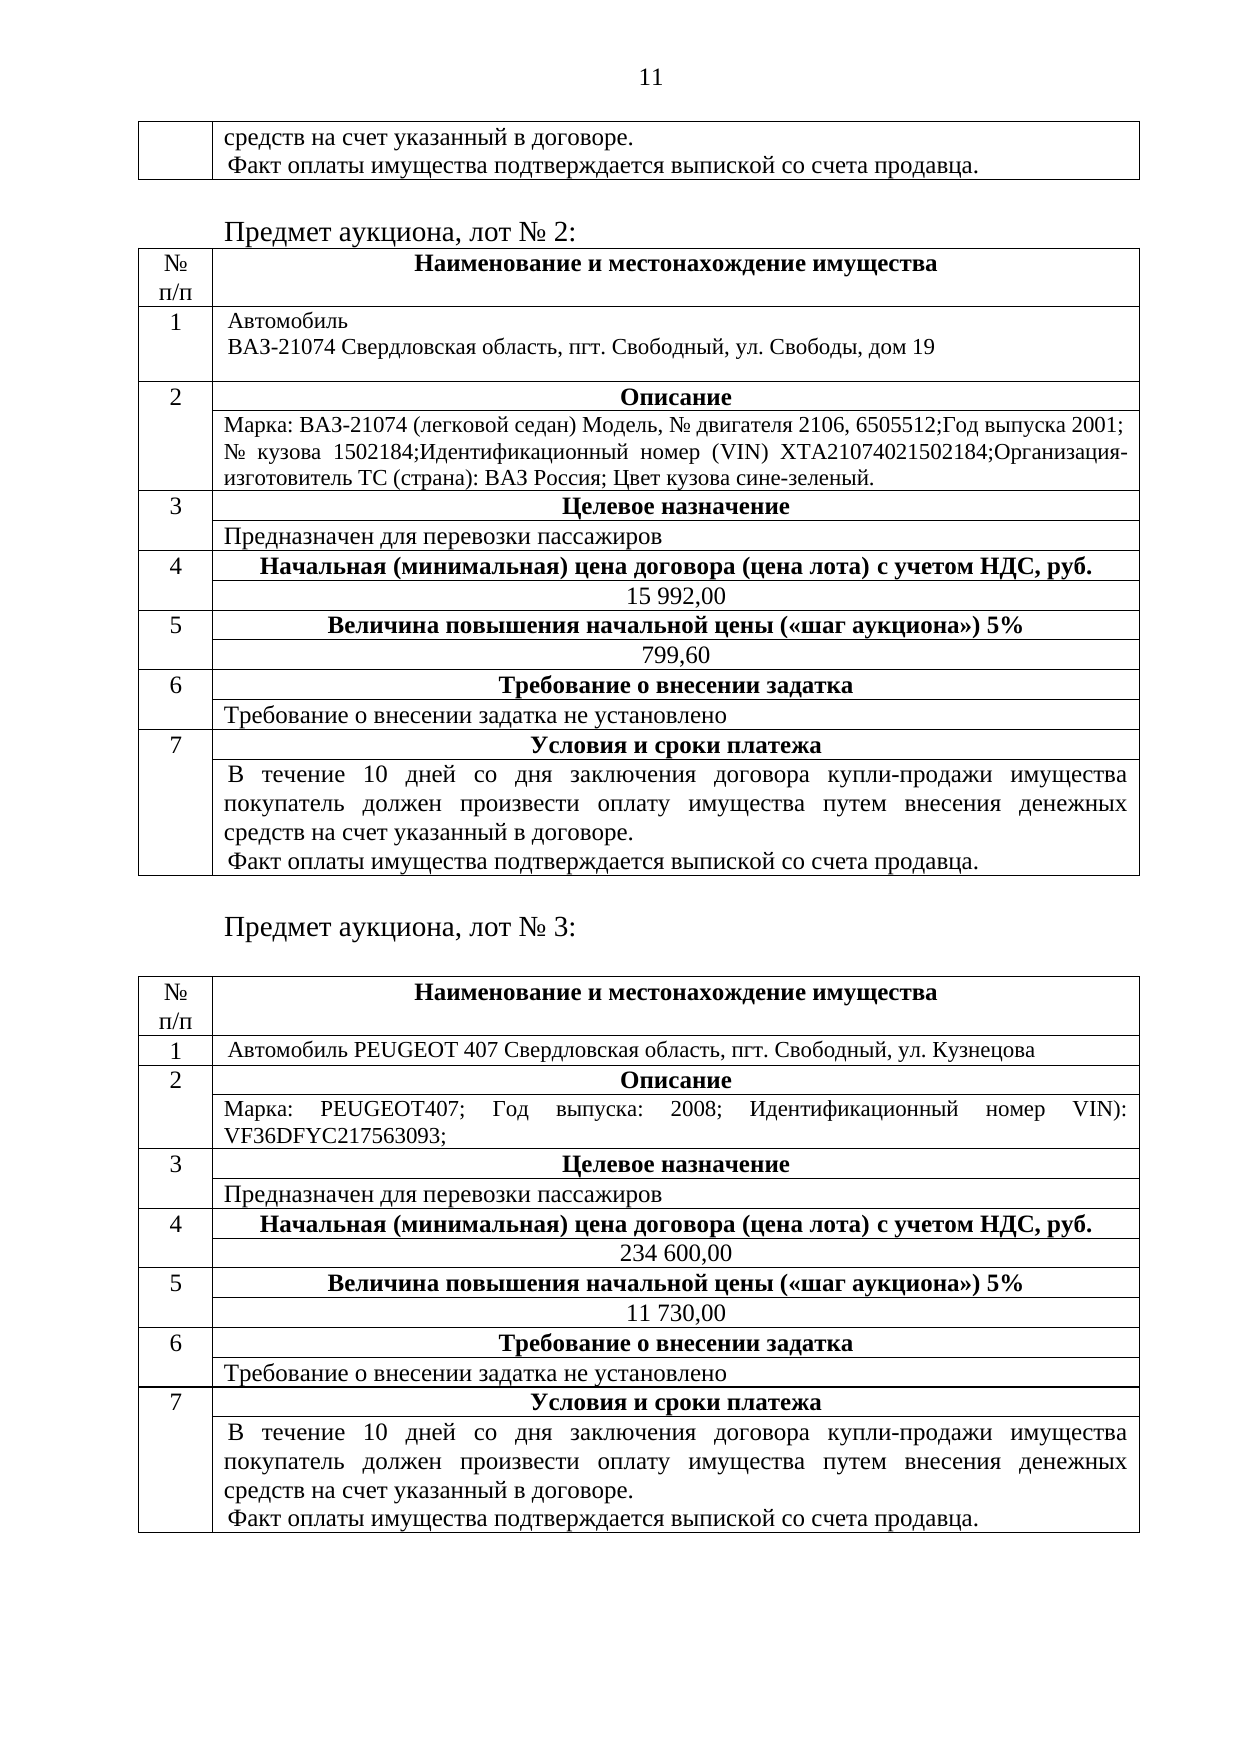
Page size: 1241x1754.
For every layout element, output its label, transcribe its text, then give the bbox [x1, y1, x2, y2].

table_cell Требование о внесении задатка не установлено [213, 700, 1139, 729]
table_cell 234 600,00 [213, 1239, 1139, 1267]
table_cell Предназначен для перевозки пассажиров [213, 1179, 1139, 1208]
table_cell 1 [139, 1036, 212, 1064]
table_cell 5 [139, 1268, 212, 1327]
table_cell Описание [213, 1066, 1139, 1094]
table_cell Автомобиль ВАЗ-21074 Свердловская область, пгт. Свободный, ул. Свободы, дом 19 [213, 307, 1139, 381]
table_cell 6 [139, 670, 212, 729]
table_cell В течение 10 дней со дня заключения договора купли-продажи имущества покупатель должен произвести оплату имущества путем внесения денежных средств на счет указанный в договоре. Факт оплаты имущества подтверждается выпиской со счета продавца. [213, 760, 1139, 874]
table_cell 15 992,00 [213, 581, 1139, 609]
table_header № п/п [139, 249, 212, 306]
table_cell 799,60 [213, 640, 1139, 669]
table_cell 11 730,00 [213, 1298, 1139, 1327]
table_cell 4 [139, 551, 212, 609]
table_header Наименование и местонахождение имущества [213, 977, 1139, 1035]
table_cell 5 [139, 611, 212, 669]
table_cell Марка: PEUGEOT407; Год выпуска: 2008; Идентификационный номер VIN): VF36DFYC217563093; [213, 1095, 1139, 1148]
text Предмет аукциона, лот № 3: [150, 909, 1152, 943]
table_cell Величина повышения начальной цены («шаг аукциона») 5% [213, 1268, 1139, 1297]
table_cell 3 [139, 1149, 212, 1208]
table_cell Предназначен для перевозки пассажиров [213, 521, 1139, 550]
table_cell 2 [139, 382, 212, 490]
table_header № п/п [139, 977, 212, 1035]
table_cell В течение 10 дней со дня заключения договора купли-продажи имущества покупатель должен произвести оплату имущества путем внесения денежных средств на счет указанный в договоре. Факт оплаты имущества подтверждается выпиской со счета продавца. [213, 1417, 1139, 1532]
table_cell 1 [139, 307, 212, 381]
table_cell Условия и сроки платежа [213, 730, 1139, 758]
table_cell Начальная (минимальная) цена договора (цена лота) с учетом НДС, руб. [213, 551, 1139, 580]
table_cell Целевое назначение [213, 1149, 1139, 1178]
text Предмет аукциона, лот № 2: [150, 214, 1152, 247]
table_cell 7 [139, 730, 212, 874]
table_cell 3 [139, 491, 212, 550]
table_cell 6 [139, 1328, 212, 1386]
table_cell Марка: ВАЗ-21074 (легковой седан) Модель, № двигателя 2106, 6505512;Год выпуска 2001; № кузова 1502184;Идентификационный номер (VIN) ХТА21074021502184;Организация-изготовитель ТС (страна): ВАЗ Россия; Цвет кузова сине-зеленый. [213, 411, 1139, 490]
table_cell Автомобиль PEUGEOT 407 Свердловская область, пгт. Свободный, ул. Кузнецова [213, 1036, 1139, 1064]
table_cell Начальная (минимальная) цена договора (цена лота) с учетом НДС, руб. [213, 1209, 1139, 1237]
table_cell средств на счет указанный в договоре. Факт оплаты имущества подтверждается выпиской со счета продавца. [213, 122, 1139, 179]
table_cell [139, 122, 212, 179]
table_cell Требование о внесении задатка [213, 1328, 1139, 1357]
table_header Наименование и местонахождение имущества [213, 249, 1139, 306]
table_cell 7 [139, 1388, 212, 1532]
table_cell Целевое назначение [213, 491, 1139, 520]
table_cell 4 [139, 1209, 212, 1267]
table_cell Требование о внесении задатка [213, 670, 1139, 699]
table_cell Описание [213, 382, 1139, 410]
table_cell 2 [139, 1066, 212, 1148]
table_cell Величина повышения начальной цены («шаг аукциона») 5% [213, 611, 1139, 639]
table_cell Требование о внесении задатка не установлено [213, 1358, 1139, 1386]
table_cell Условия и сроки платежа [213, 1388, 1139, 1416]
